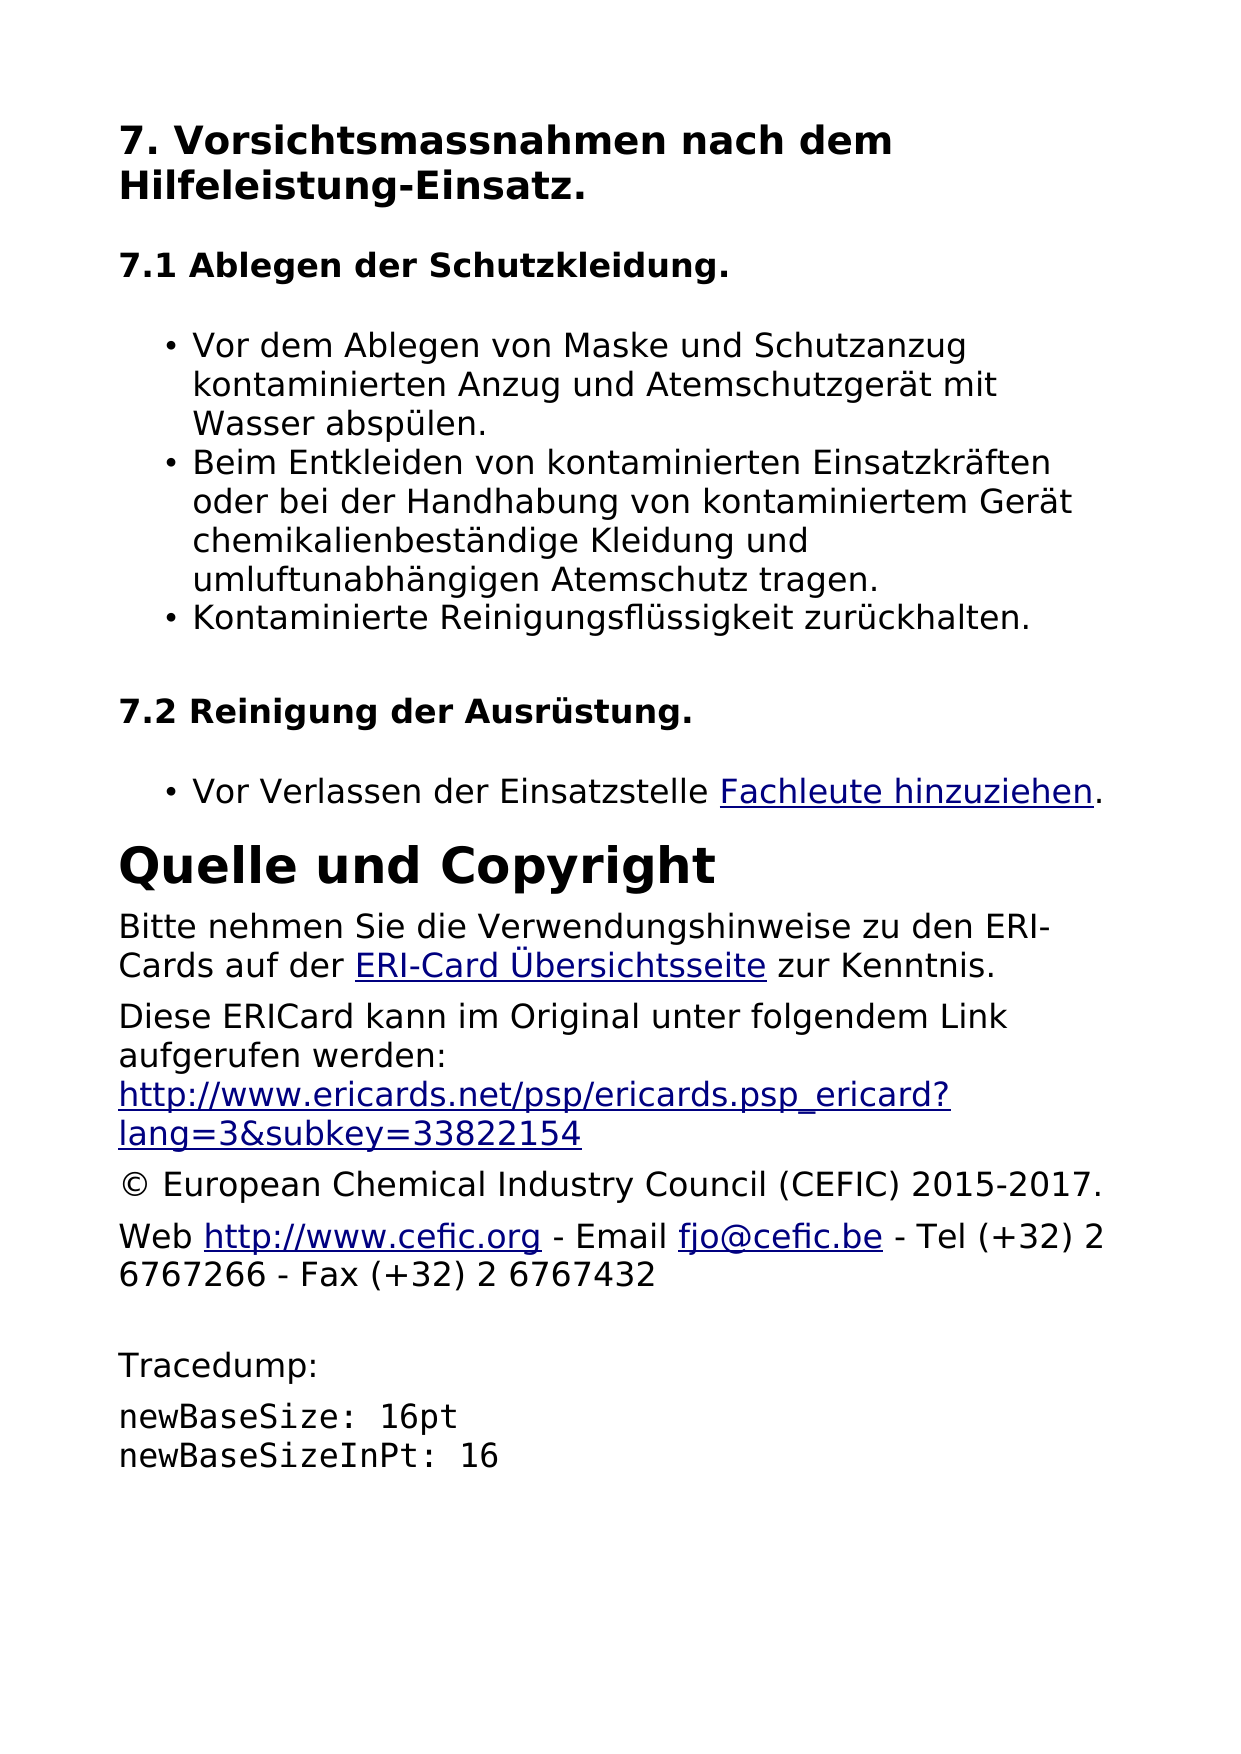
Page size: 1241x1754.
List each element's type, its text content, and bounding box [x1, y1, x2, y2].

list Kontaminierte Reinigungsflüssigkeit zurückhalten. [177, 599, 1122, 638]
text Bitte nehmen Sie die Verwendungshinweise zu den ERI-Cards auf der ERI-Card Übersichtsseite zur Kenntnis. [118, 908, 1122, 985]
subtitle 7. Vorsichtsmassnahmen nach dem Hilfeleistung-Einsatz. [118, 118, 1122, 208]
subtitle 7.1 Ablegen der Schutzkleidung. [118, 246, 1122, 285]
text newBaseSize: 16pt newBaseSizeInPt: 16 [118, 1397, 1122, 1475]
list Vor Verlassen der Einsatzstelle Fachleute hinzuziehen. [177, 773, 1122, 812]
list Vor dem Ablegen von Maske und Schutzanzug kontaminierten Anzug und Atemschutzgerät mit Wasser abspülen. [177, 327, 1122, 443]
text Tracedump: [118, 1307, 1122, 1385]
text © European Chemical Industry Council (CEFIC) 2015-2017. [118, 1166, 1122, 1204]
subtitle Quelle und Copyright [118, 837, 1122, 895]
text Diese ERICard kann im Original unter folgendem Link aufgerufen werden: http://www.ericards.net/psp/ericards.psp_ericard?lang=3&subkey=33822154 [118, 998, 1122, 1153]
text Web http://www.cefic.org - Email fjo@cefic.be - Tel (+32) 2 6767266 - Fax (+32) 2 6767432 [118, 1217, 1122, 1295]
subtitle 7.2 Reinigung der Ausrüstung. [118, 692, 1122, 731]
list Beim Entkleiden von kontaminierten Einsatzkräften oder bei der Handhabung von kontaminiertem Gerät chemikalienbeständige Kleidung und umluftunabhängigen Atemschutz tragen. [177, 443, 1122, 599]
